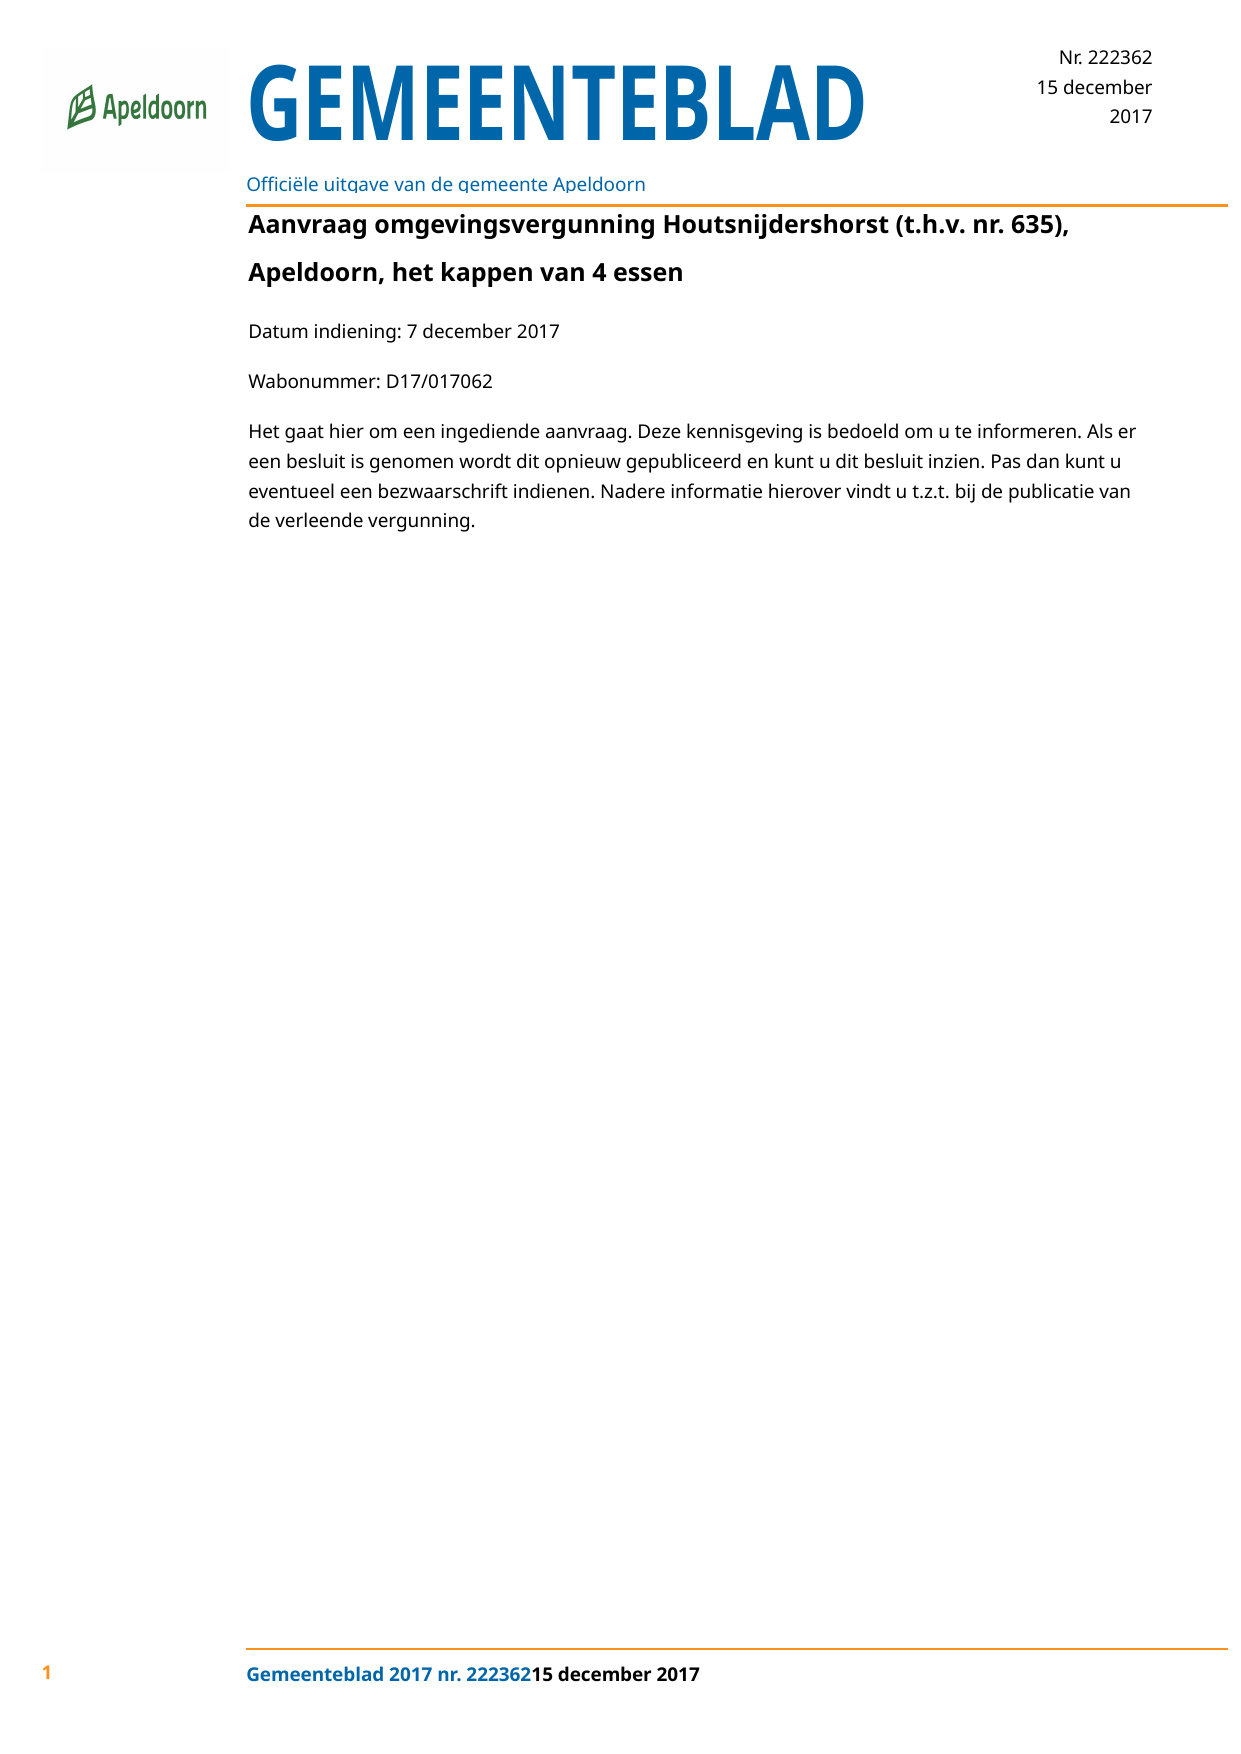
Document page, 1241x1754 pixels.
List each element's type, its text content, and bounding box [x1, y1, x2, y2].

picture [41, 47, 231, 172]
text Aanvraag omgevingsvergunning Houtsnijdershorst (t.h.v. nr. 635), Apeldoorn, het kappen van 4 essen [248, 207, 1152, 288]
text Het gaat hier om een ingediende aanvraag. Deze kennisgeving is bedoeld om u te informeren. Als er een besluit is genomen wordt dit opnieuw gepubliceerd en kunt u dit besluit inzien. Pas dan kunt u eventueel een bezwaarschrift indienen. Nadere informatie hierover vindt u t.z.t. bij de publicatie van de verleende vergunning. [248, 419, 1152, 533]
text Datum indiening: 7 december 2017 [248, 318, 1152, 344]
text Wabonummer: D17/017062 [248, 368, 1152, 394]
